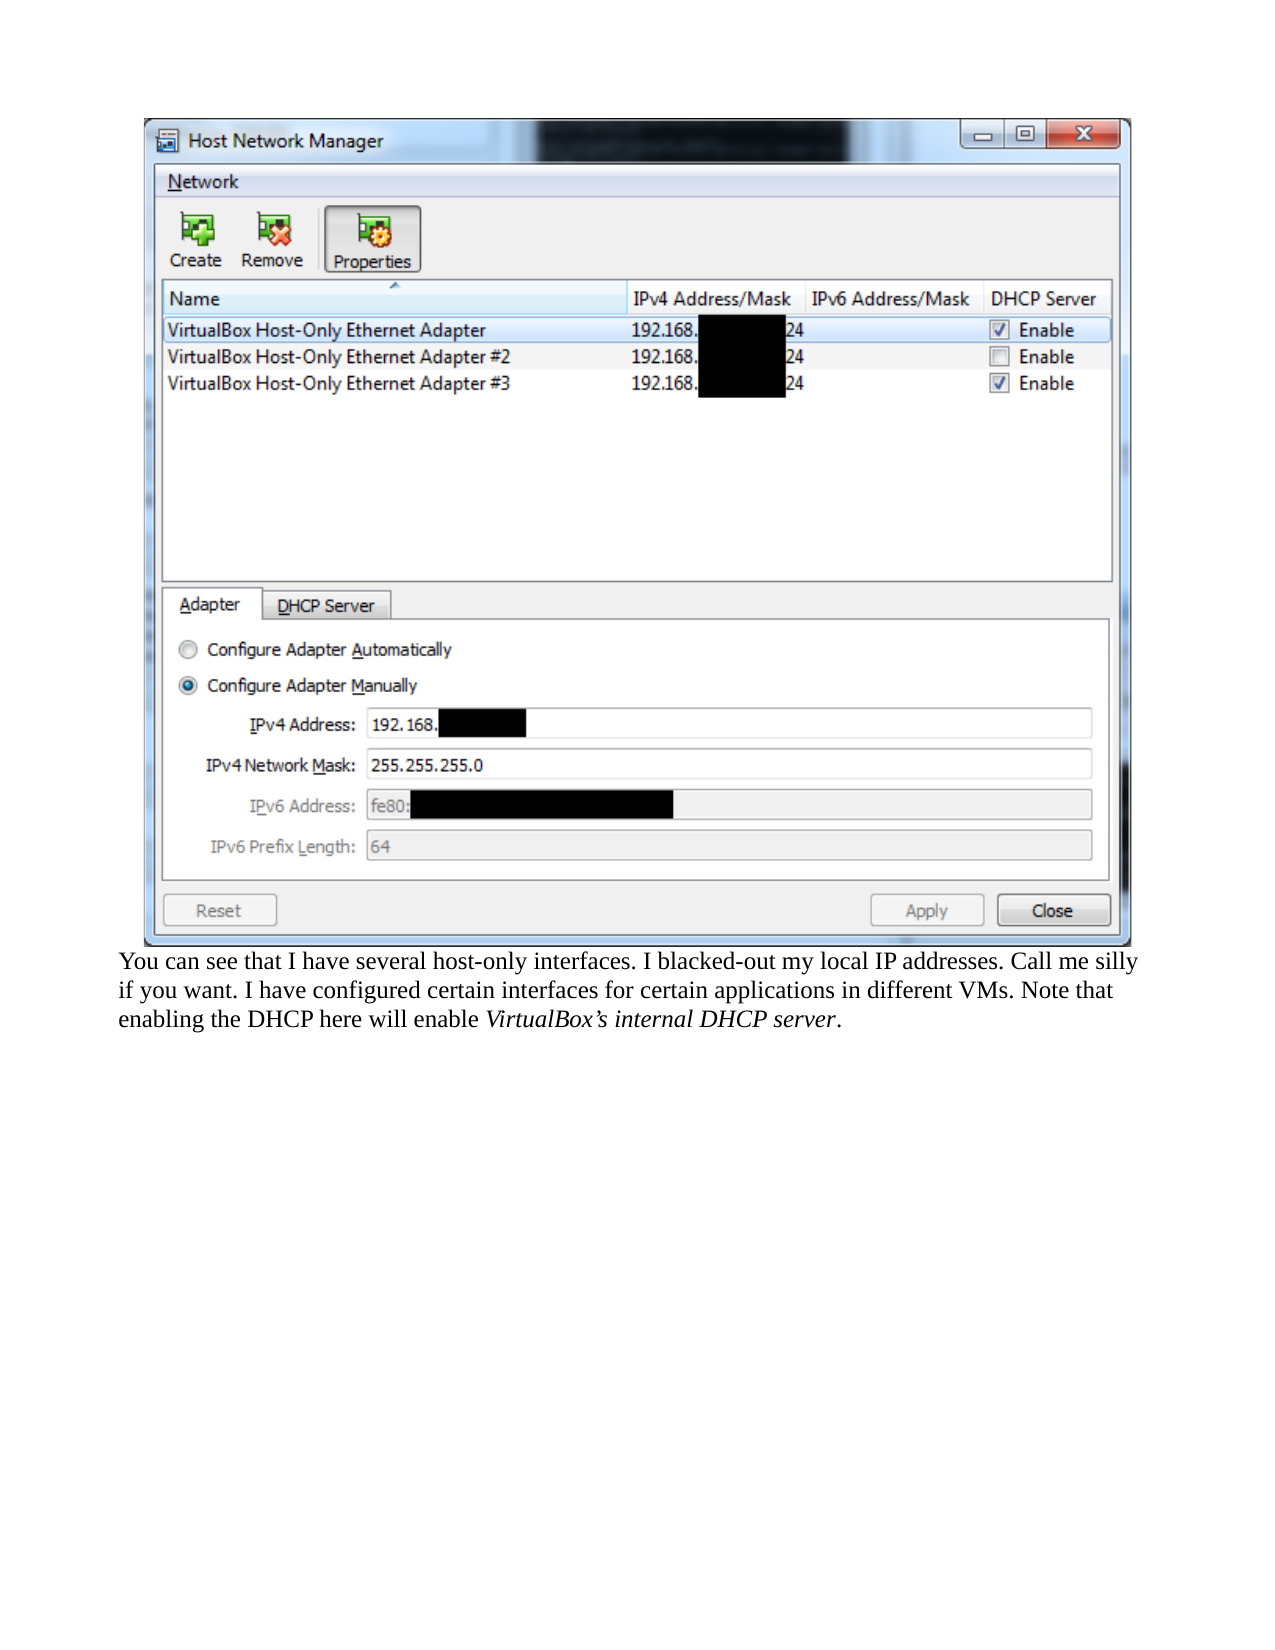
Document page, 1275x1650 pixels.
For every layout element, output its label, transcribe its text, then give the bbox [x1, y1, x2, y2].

text You can see that I have several host-only interfaces. I blacked-out my local IP addresses. Call me silly if you want. I have configured certain interfaces for certain applications in different VMs. Note that enabling the DHCP here will enable VirtualBox’s internal DHCP server. [118, 822, 1157, 1032]
picture [143, 118, 1132, 947]
